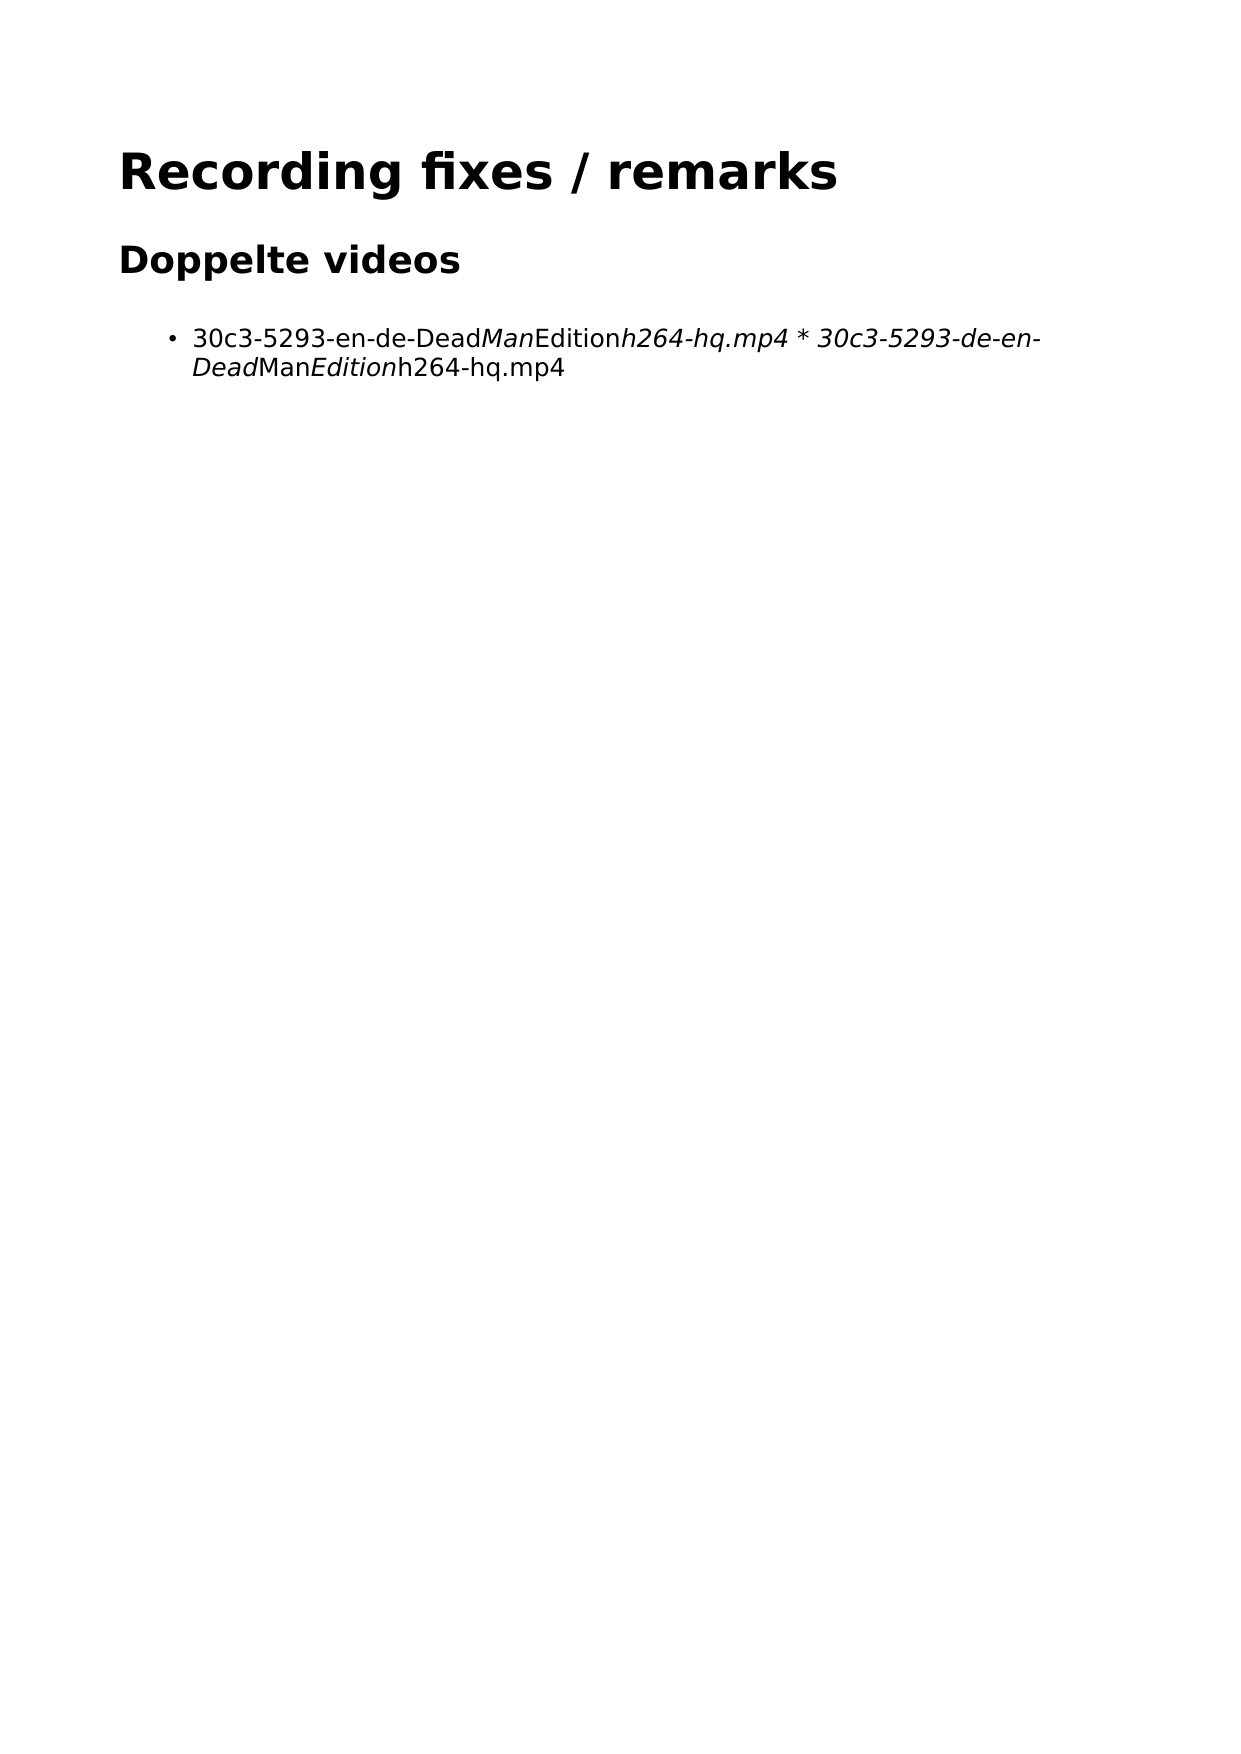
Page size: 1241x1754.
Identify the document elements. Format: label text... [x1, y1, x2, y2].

subtitle Doppelte videos [118, 239, 1122, 282]
subtitle Recording fixes / remarks [118, 143, 1122, 201]
list 30c3-5293-en-de-DeadManEditionh264-hq.mp4 * 30c3-5293-de-en-DeadManEditionh264-hq.mp4 [177, 324, 1122, 383]
